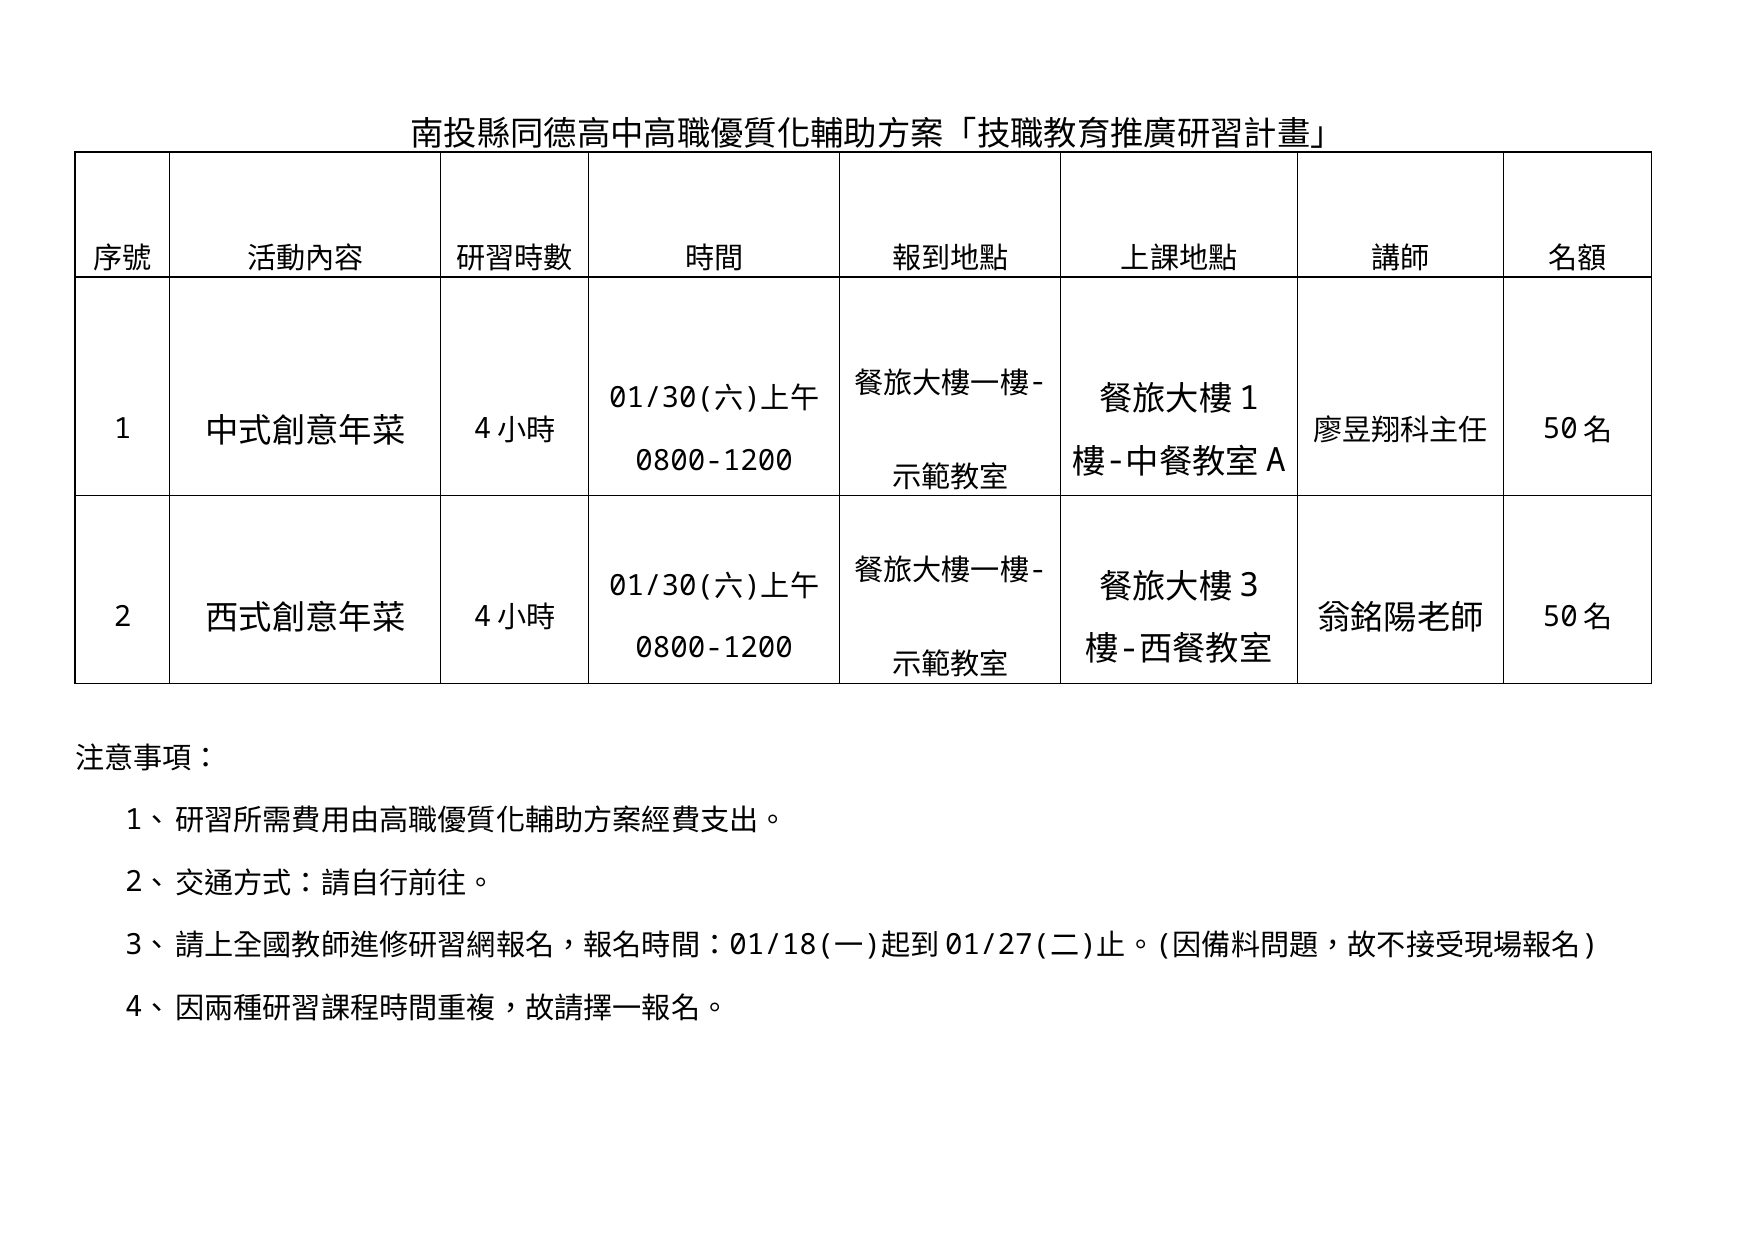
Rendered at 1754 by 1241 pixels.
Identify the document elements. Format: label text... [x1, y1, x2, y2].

table_cell 餐旅大樓一樓- 示範教室 [840, 496, 1060, 683]
table_header 時間 [589, 153, 839, 276]
list 交通方式：請自行前往。 [125, 839, 1679, 901]
list 請上全國教師進修研習網報名，報名時間：01/18(一)起到01/27(二)止。(因備料問題，故不接受現場報名) [125, 901, 1679, 964]
table_header 上課地點 [1061, 153, 1297, 276]
list 研習所需費用由高職優質化輔助方案經費支出。 [125, 776, 1679, 839]
table_header 講師 [1298, 153, 1503, 276]
table_cell 01/30(六)上午0800-1200 [589, 278, 839, 495]
text 注意事項： [75, 714, 1679, 776]
table_header 名額 [1504, 153, 1651, 276]
table_header 報到地點 [840, 153, 1060, 276]
table_cell 餐旅大樓一樓- 示範教室 [840, 278, 1060, 495]
table_cell 西式創意年菜 [170, 496, 440, 683]
table_cell 2 [76, 496, 169, 683]
table_cell 1 [76, 278, 169, 495]
table_header 活動內容 [170, 153, 440, 276]
table_header 序號 [76, 153, 169, 276]
text 南投縣同德高中高職優質化輔助方案「技職教育推廣研習計畫」 [75, 89, 1679, 151]
table_cell 4小時 [441, 496, 588, 683]
table_header 研習時數 [441, 153, 588, 276]
table_cell 中式創意年菜 [170, 278, 440, 495]
table_cell 4小時 [441, 278, 588, 495]
table_cell 餐旅大樓3樓-西餐教室 [1061, 496, 1297, 683]
table_cell 50名 [1504, 496, 1651, 683]
table_cell 廖昱翔科主任 [1298, 278, 1503, 495]
table_cell 餐旅大樓1樓-中餐教室A [1061, 278, 1297, 495]
table_cell 翁銘陽老師 [1298, 496, 1503, 683]
list 因兩種研習課程時間重複，故請擇一報名。 [125, 964, 1679, 1026]
table_cell 50名 [1504, 278, 1651, 495]
table_cell 01/30(六)上午0800-1200 [589, 496, 839, 683]
